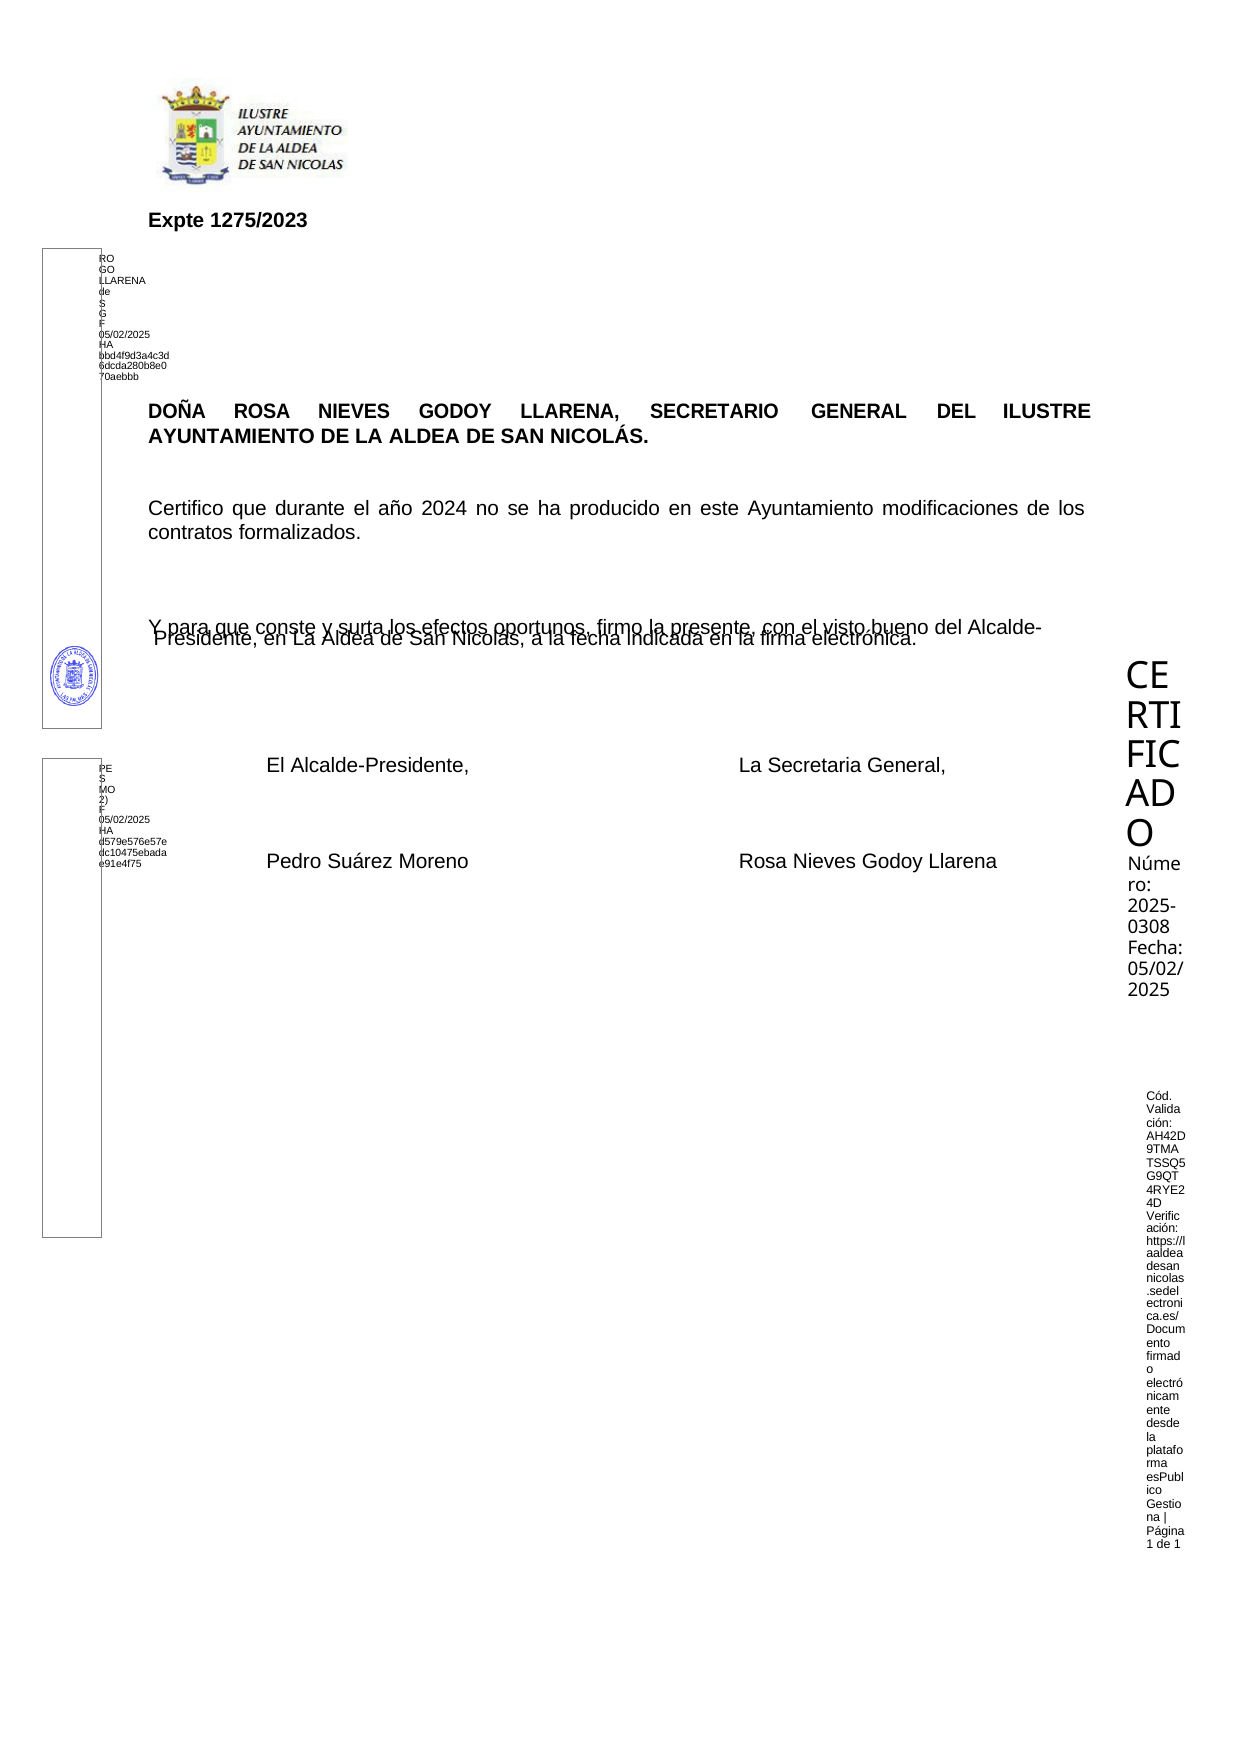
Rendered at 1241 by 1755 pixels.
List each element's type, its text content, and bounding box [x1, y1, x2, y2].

text [1185, 849, 1241, 873]
text El Alcalde-Presidente, La Secretaria General, [266, 753, 1123, 777]
text Y para que conste y surta los efectos oportunos, firmo la presente, con el visto bueno del Alcalde- Presidente, en La Aldea de San Nicolás, a la fecha indicada en la firma electrónica. [102, 619, 1049, 707]
text Pedro Suárez Moreno Rosa Nieves Godoy Llarena [266, 849, 1123, 873]
text [1185, 753, 1241, 777]
text Certifico que durante el año 2024 no se ha producido en este Ayuntamiento modificaciones de los contratos formalizados. [148, 495, 1092, 543]
subtitle [43, 249, 101, 728]
text [1123, 657, 1185, 1005]
text Verificación: https://laaldeadesannicolas.sedelectronica.es/ [1146, 1210, 1186, 1323]
text [43, 759, 101, 1237]
text Cód. Validación: AH42D9TMATSSQ5G9QT4RYE24D [1146, 1089, 1186, 1210]
text DOÑA ROSA NIEVES GODOY LLARENA, SECRETARIO GENERAL DEL ILUSTRE AYUNTAMIENTO DE LA ALDEA DE SAN NICOLÁS. [148, 399, 1092, 447]
text Número: 2025-0308 Fecha: 05/02/2025 [1127, 854, 1185, 1001]
text Documento firmado electrónicamente desde la plataforma esPublico Gestiona | Página 1 de 1 [1146, 1323, 1186, 1551]
text CERTIFICADO [1125, 657, 1185, 854]
subtitle Expte 1275/2023 [148, 208, 1241, 232]
